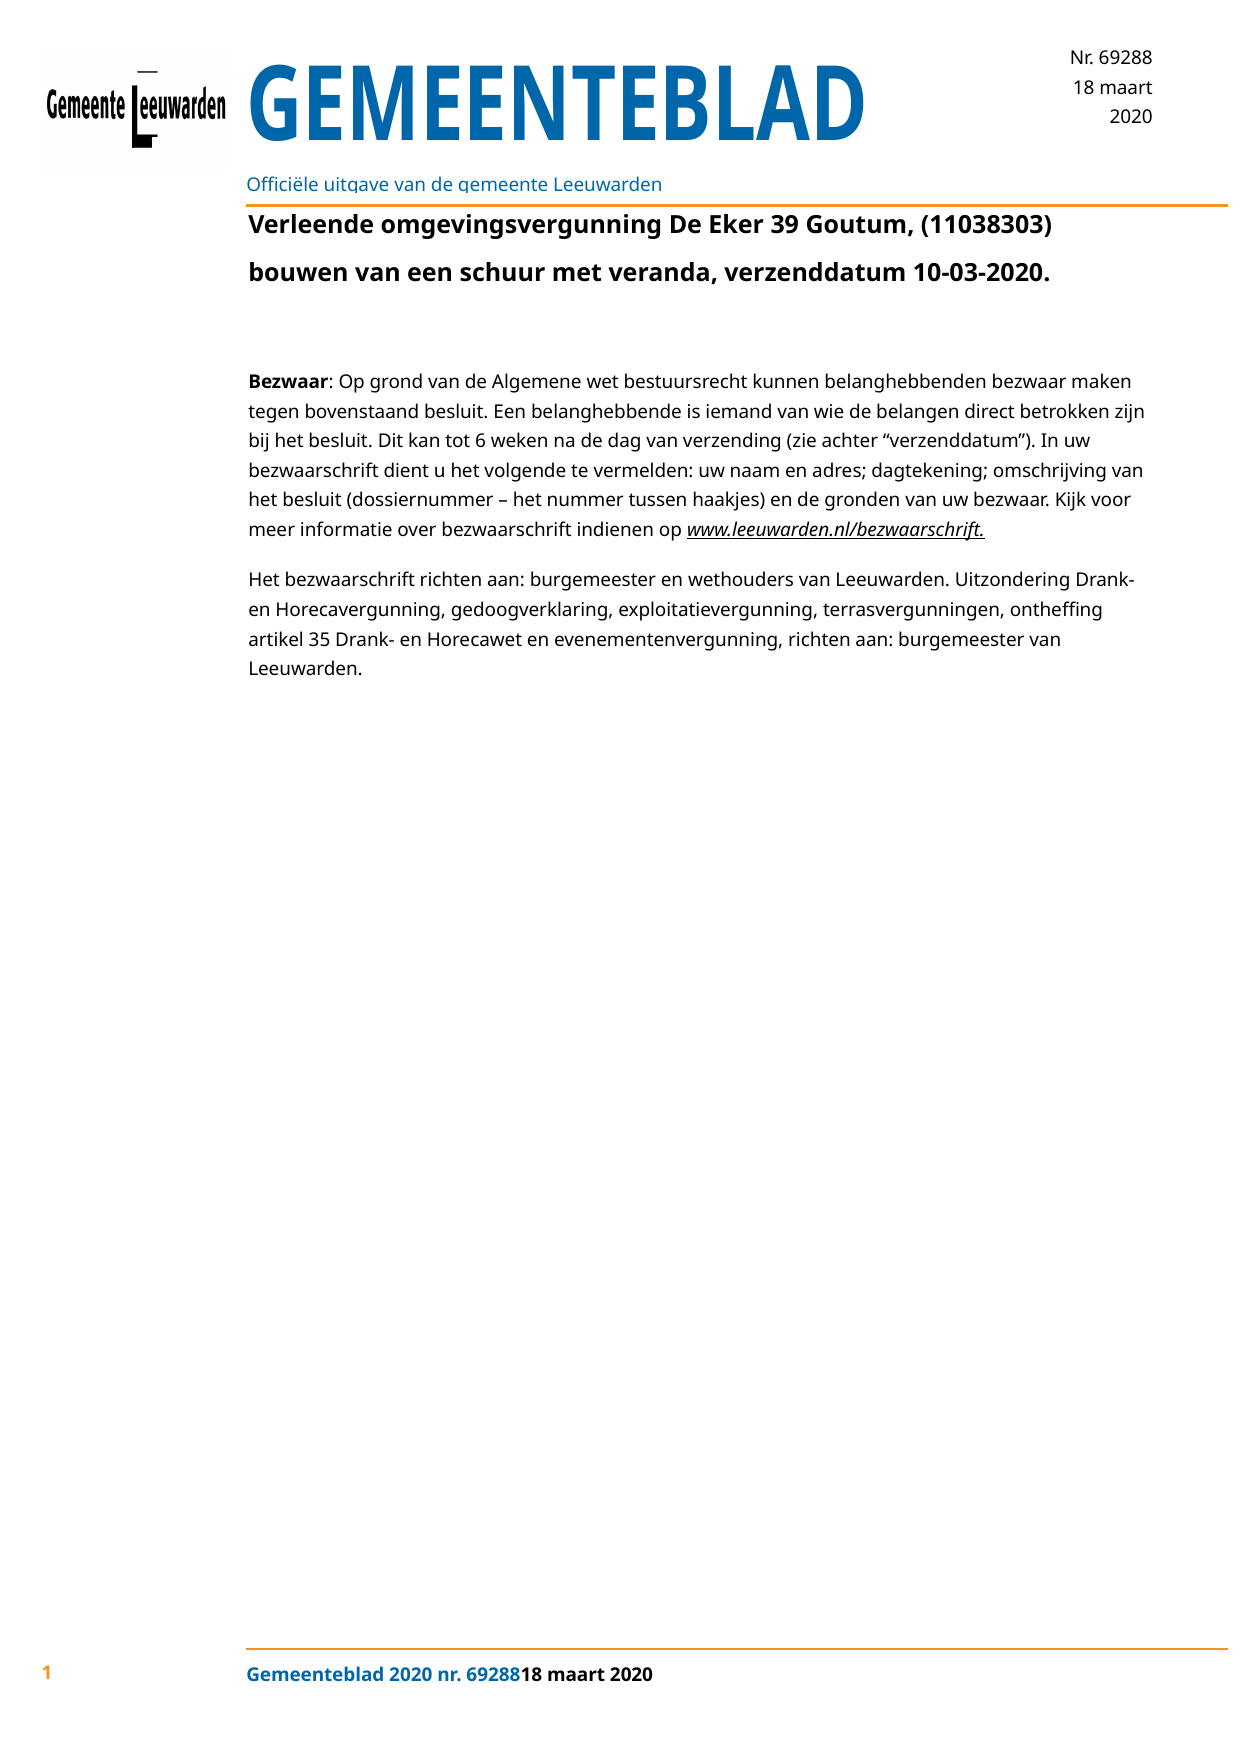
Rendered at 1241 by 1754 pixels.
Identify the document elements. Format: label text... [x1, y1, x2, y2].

text Het bezwaarschrift richten aan: burgemeester en wethouders van Leeuwarden. Uitzondering Drank- en Horecavergunning, gedoogverklaring, exploitatievergunning, terrasvergunningen, ontheffing artikel 35 Drank- en Horecawet en evenementenvergunning, richten aan: burgemeester van Leeuwarden. [248, 567, 1152, 681]
text Verleende omgevingsvergunning De Eker 39 Goutum, (11038303) bouwen van een schuur met veranda, verzenddatum 10-03-2020. [248, 207, 1152, 288]
text Bezwaar: Op grond van de Algemene wet bestuursrecht kunnen belanghebbenden bezwaar maken tegen bovenstaand besluit. Een belanghebbende is iemand van wie de belangen direct betrokken zijn bij het besluit. Dit kan tot 6 weken na de dag van verzending (zie achter “verzenddatum”). In uw bezwaarschrift dient u het volgende te vermelden: uw naam en adres; dagtekening; omschrijving van het besluit (dossiernummer – het nummer tussen haakjes) en de gronden van uw bezwaar. Kijk voor meer informatie over bezwaarschrift indienen op www.leeuwarden.nl/bezwaarschrift. [248, 368, 1152, 542]
picture [41, 47, 231, 172]
